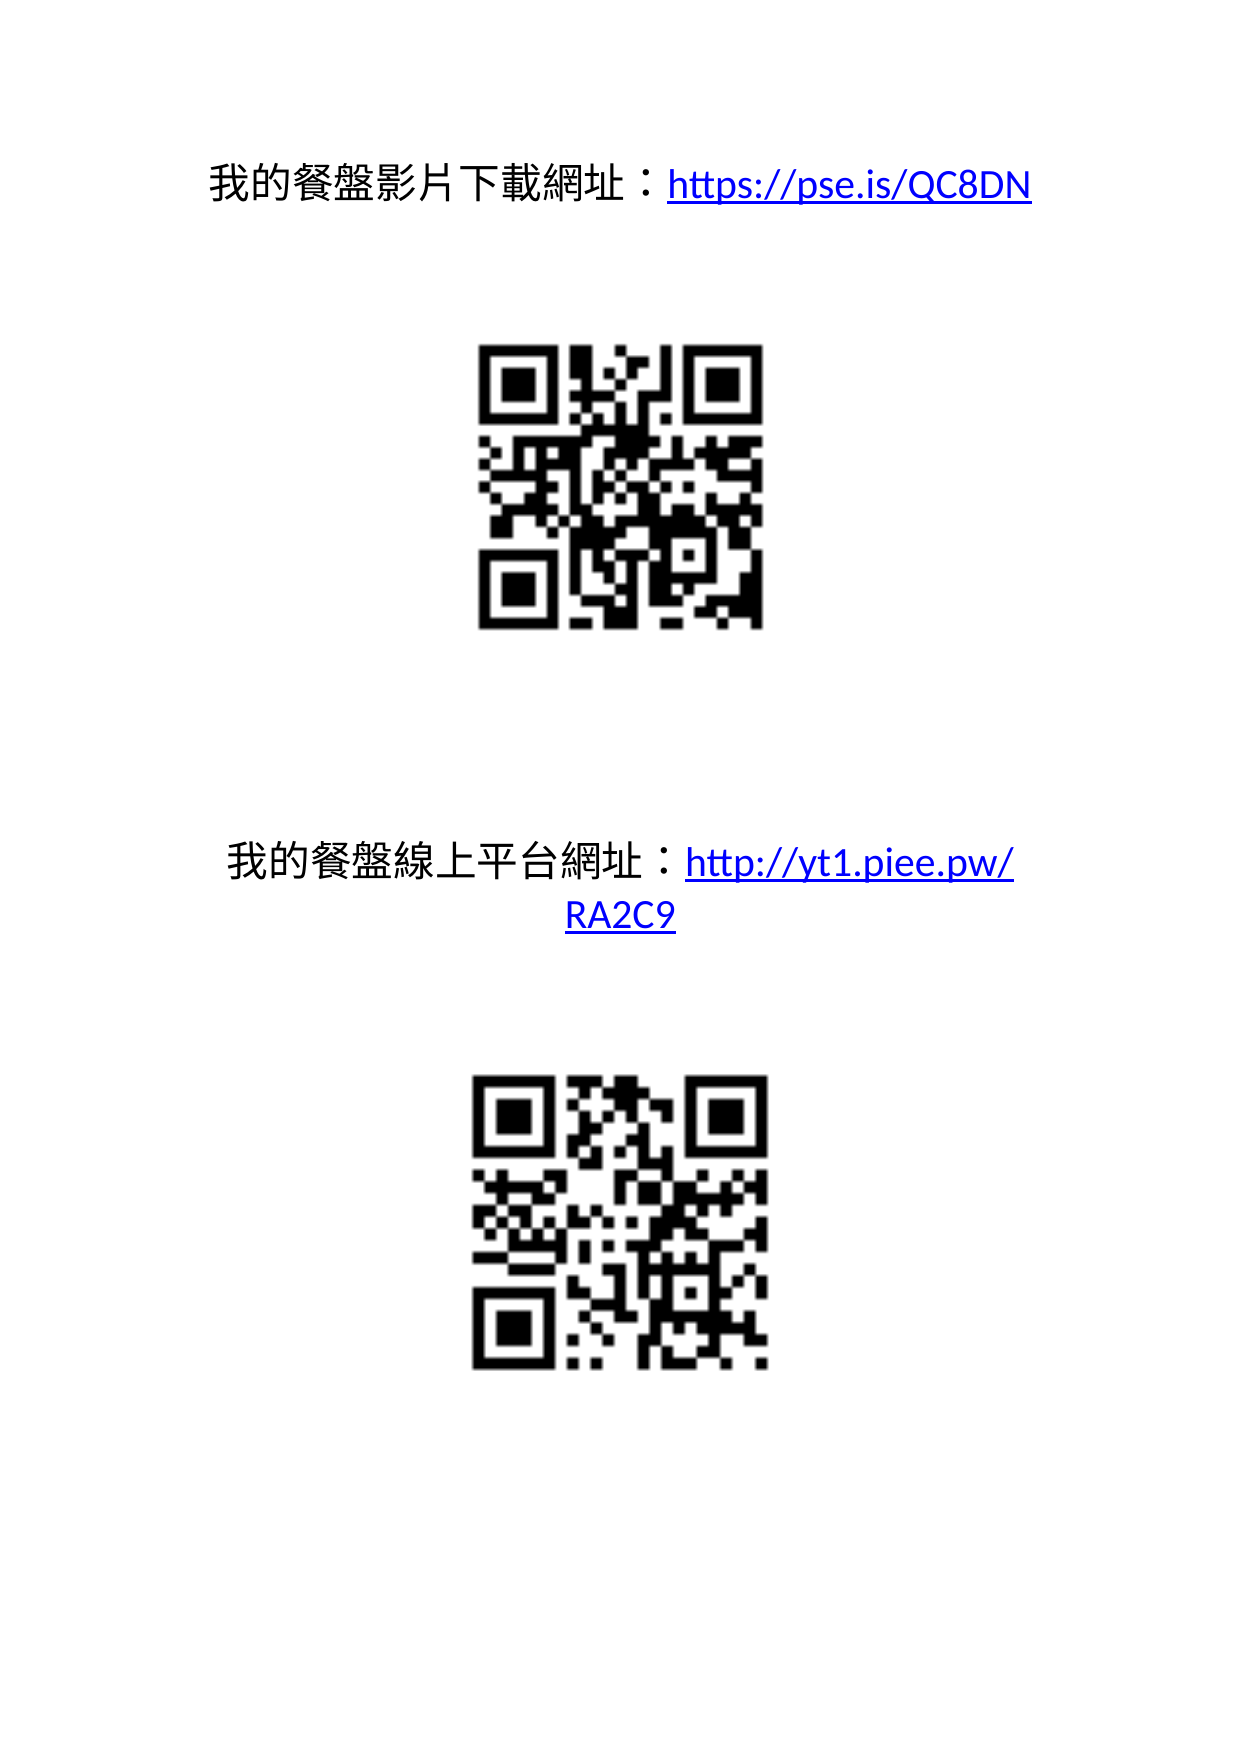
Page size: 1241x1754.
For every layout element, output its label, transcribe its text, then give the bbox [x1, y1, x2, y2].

picture [427, 1030, 816, 1418]
text 我的餐盤影片下載網址：https://pse.is/QC8DN [187, 150, 1053, 210]
text 我的餐盤線上平台網址：http://yt1.piee.pw/RA2C9 [187, 828, 1053, 939]
picture [435, 301, 809, 676]
